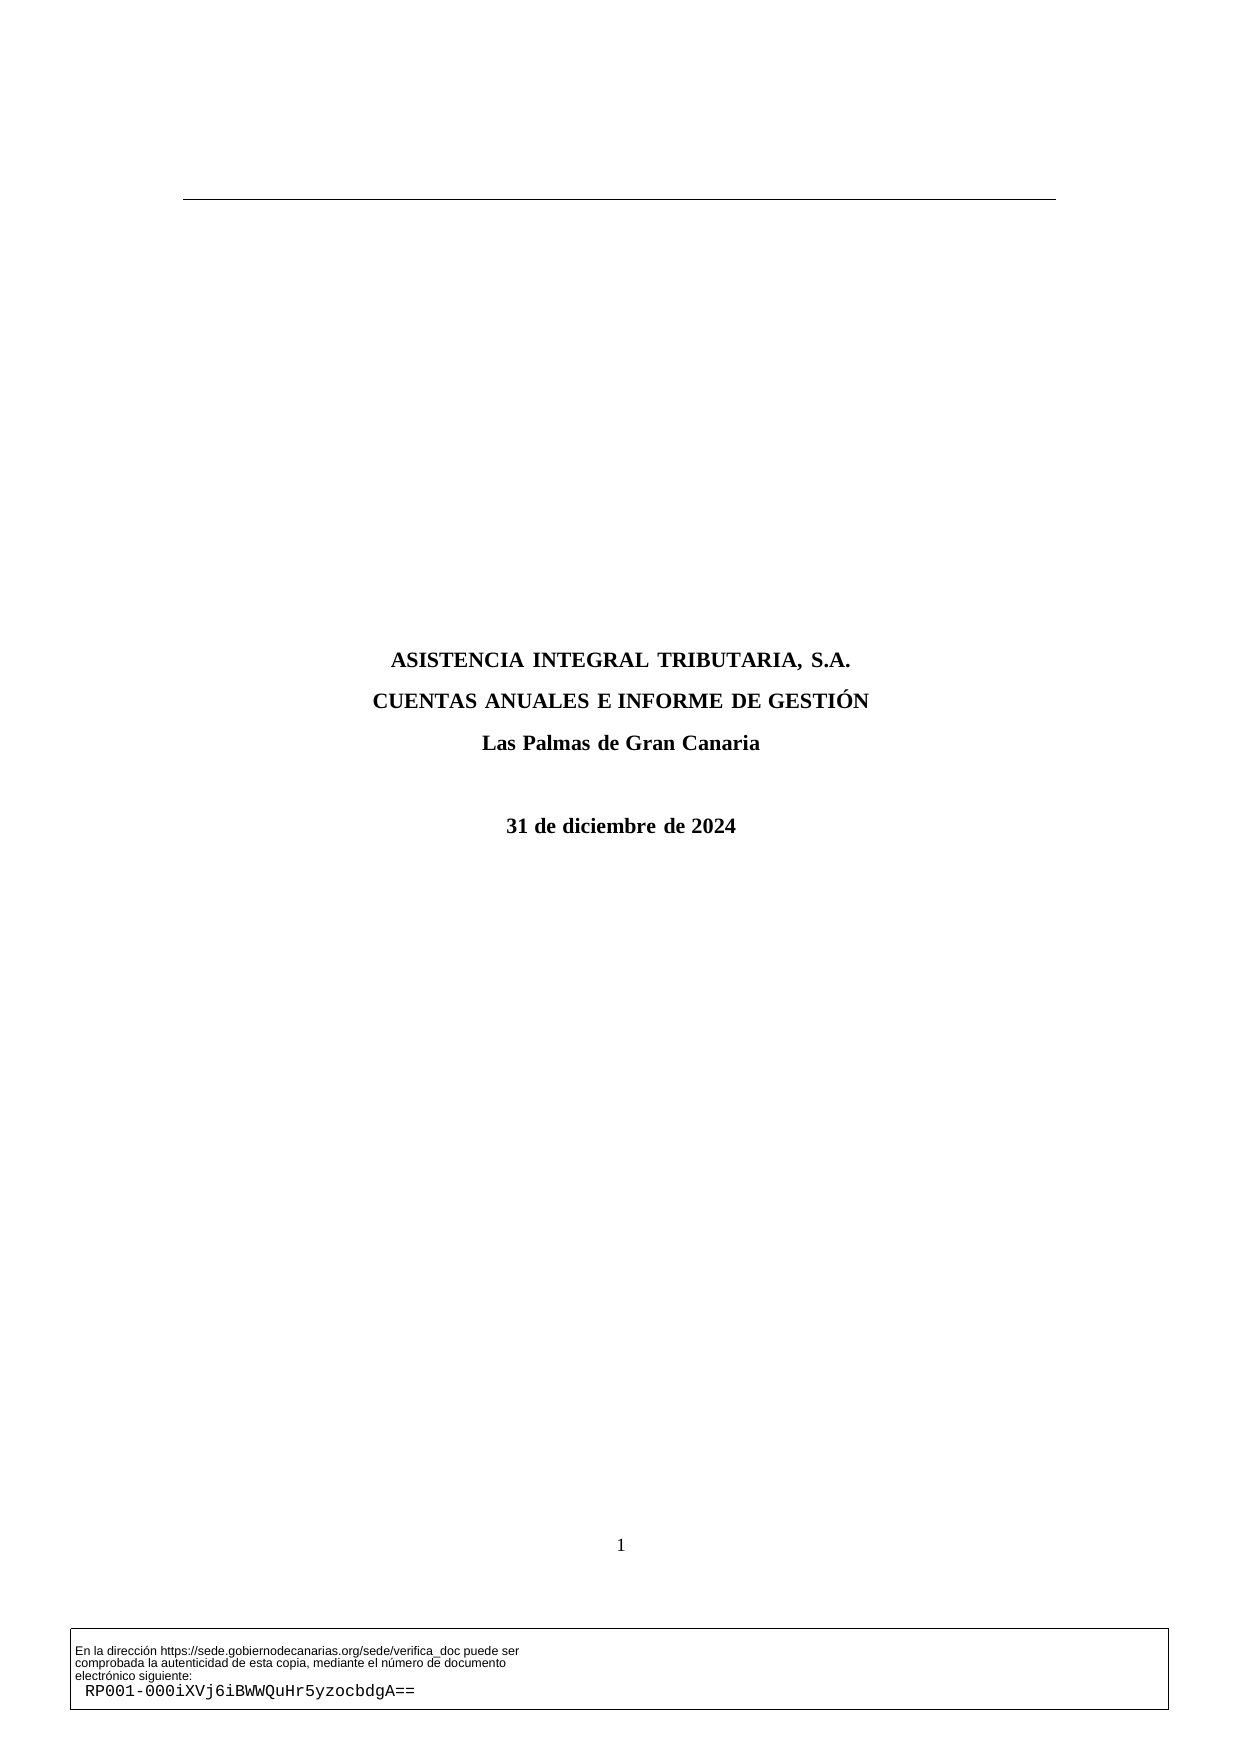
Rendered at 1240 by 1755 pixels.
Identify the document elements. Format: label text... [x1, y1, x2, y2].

text 31 de diciembre de 2024 [502, 812, 741, 837]
text ASISTENCIA INTEGRAL TRIBUTARIA, S.A. CUENTAS ANUALES E INFORME DE GESTIÓN Las Palmas de Gran Canaria [369, 647, 872, 755]
text 1 [611, 1534, 630, 1555]
